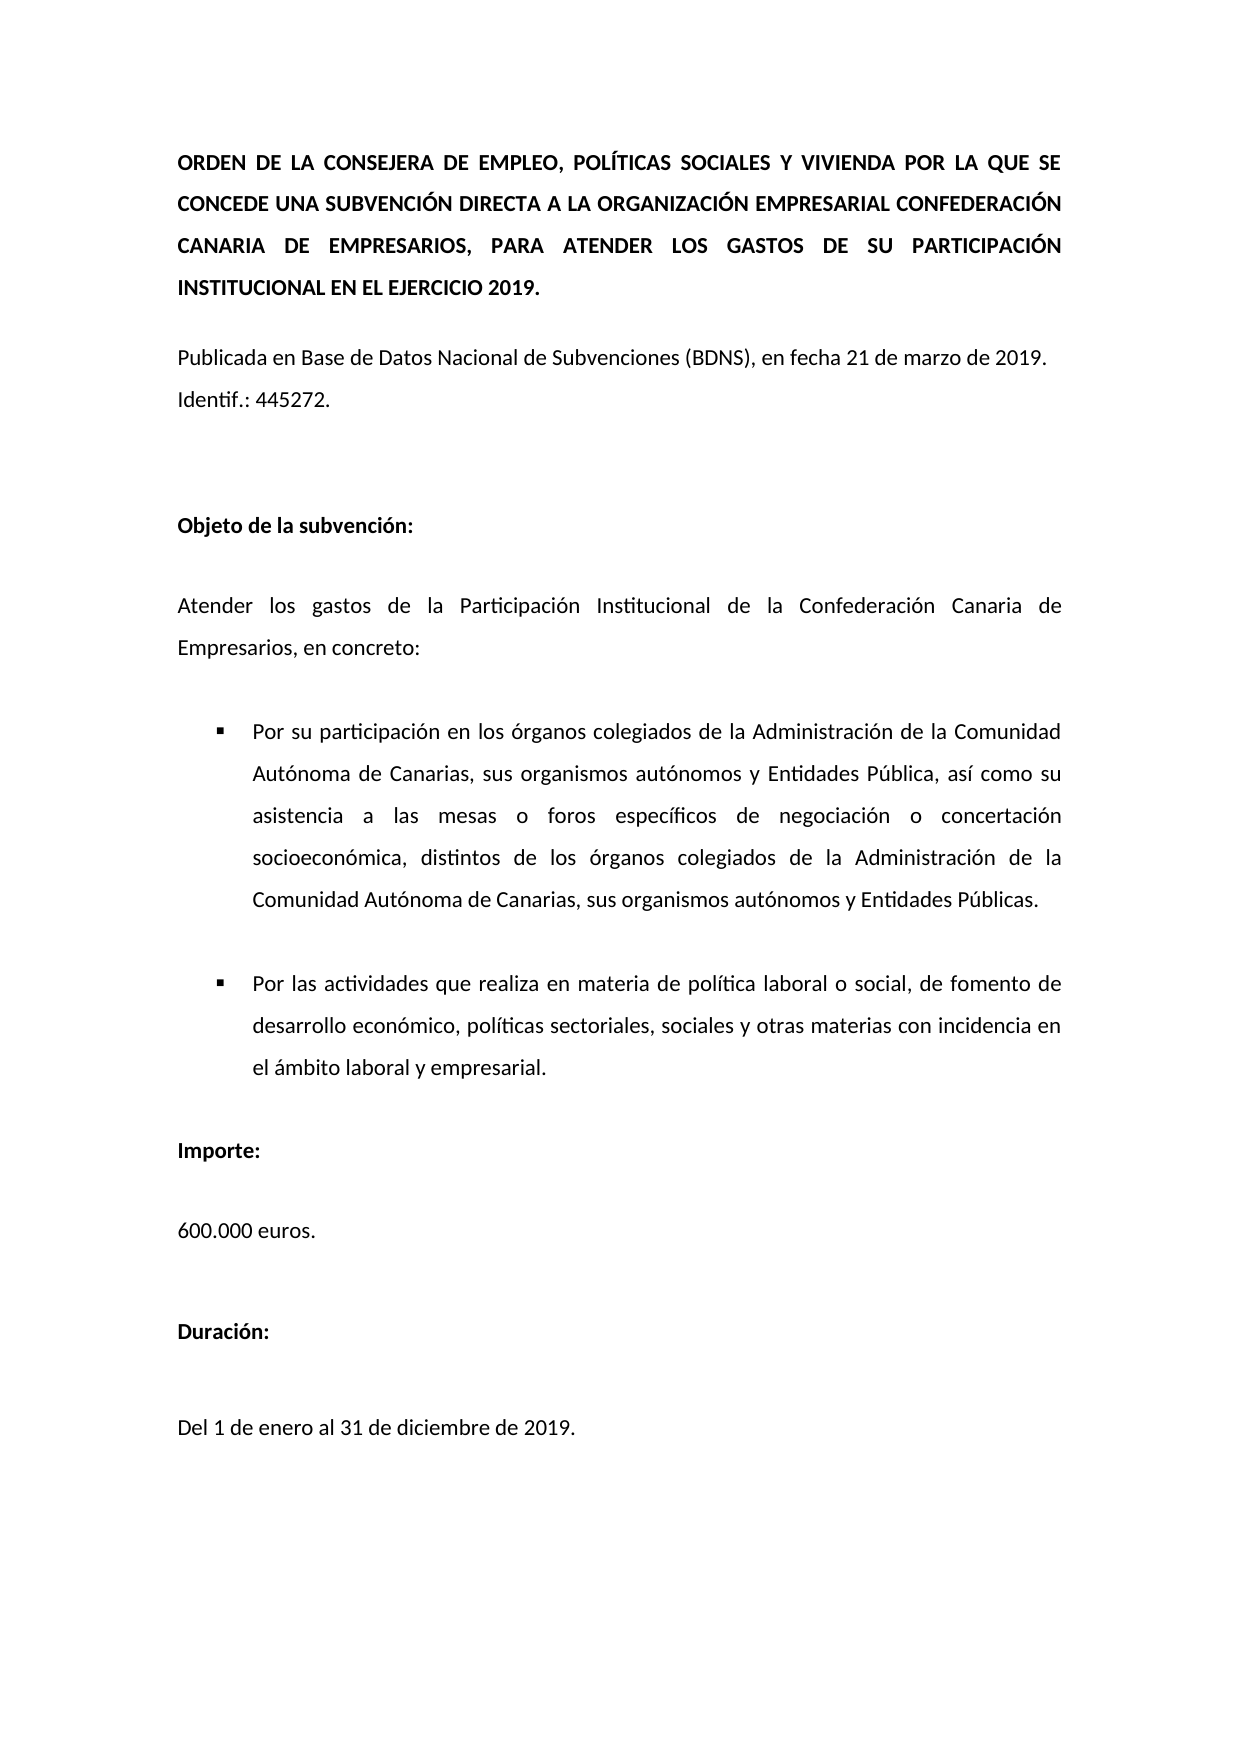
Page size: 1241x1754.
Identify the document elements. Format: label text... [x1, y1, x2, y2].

text Atender los gastos de la Participación Institucional de la Confederación Canaria de Empresarios, en concreto: [177, 591, 1063, 661]
text Objeto de la subvención: [177, 511, 1063, 539]
text ORDEN DE LA CONSEJERA DE EMPLEO, POLÍTICAS SOCIALES Y VIVIENDA POR LA QUE SE CONCEDE UNA SUBVENCIÓN DIRECTA A LA ORGANIZACIÓN EMPRESARIAL CONFEDERACIÓN CANARIA DE EMPRESARIOS, PARA ATENDER LOS GASTOS DE SU PARTICIPACIÓN INSTITUCIONAL EN EL EJERCICIO 2019. [177, 148, 1063, 302]
text 600.000 euros. [177, 1216, 1063, 1244]
list Por las actividades que realiza en materia de política laboral o social, de fomento de desarrollo económico, políticas sectoriales, sociales y otras materias con incidencia en el ámbito laboral y empresarial. [215, 969, 1063, 1081]
text Del 1 de enero al 31 de diciembre de 2019. [177, 1413, 1063, 1441]
list Por su participación en los órganos colegiados de la Administración de la Comunidad Autónoma de Canarias, sus organismos autónomos y Entidades Pública, así como su asistencia a las mesas o foros específicos de negociación o concertación socioeconómica, distintos de los órganos colegiados de la Administración de la Comunidad Autónoma de Canarias, sus organismos autónomos y Entidades Públicas. [215, 717, 1063, 913]
text Importe: [177, 1137, 1063, 1165]
text Duración: [177, 1317, 1063, 1345]
text Publicada en Base de Datos Nacional de Subvenciones (BDNS), en fecha 21 de marzo de 2019. Identif.: 445272. [177, 343, 1063, 413]
